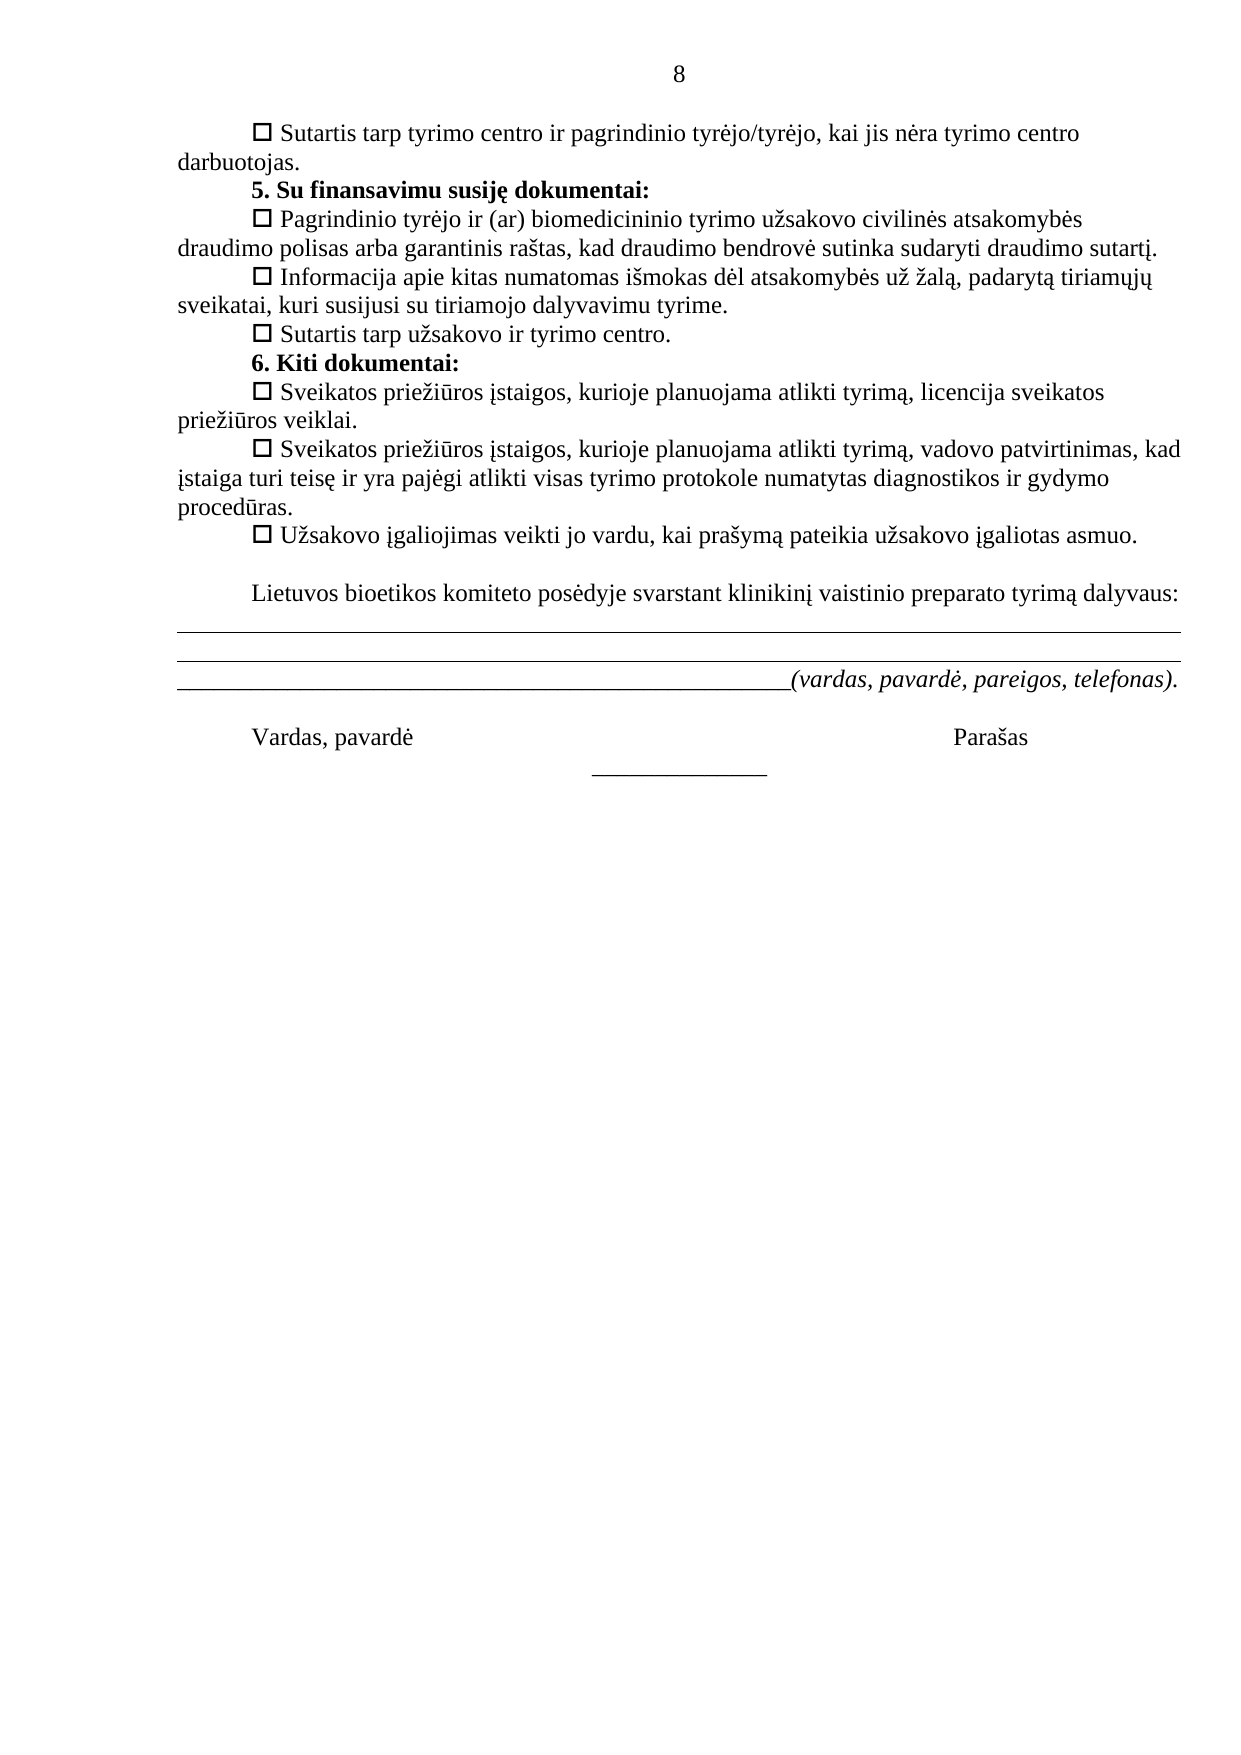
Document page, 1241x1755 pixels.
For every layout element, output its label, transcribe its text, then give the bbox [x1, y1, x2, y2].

text ______________ [177, 751, 1181, 779]
text Lietuvos bioetikos komiteto posėdyje svarstant klinikinį vaistinio preparato tyrimą dalyvaus: [177, 578, 1181, 607]
text  Sutartis tarp tyrimo centro ir pagrindinio tyrėjo/tyrėjo, kai jis nėra tyrimo centro darbuotojas. [177, 118, 1181, 176]
text  Pagrindinio tyrėjo ir (ar) biomedicininio tyrimo užsakovo civilinės atsakomybės draudimo polisas arba garantinis raštas, kad draudimo bendrovė sutinka sudaryti draudimo sutartį. [177, 204, 1181, 262]
text  Užsakovo įgaliojimas veikti jo vardu, kai prašymą pateikia užsakovo įgaliotas asmuo. [177, 521, 1181, 549]
text  Informacija apie kitas numatomas išmokas dėl atsakomybės už žalą, padarytą tiriamųjų sveikatai, kuri susijusi su tiriamojo dalyvavimu tyrime. [177, 262, 1181, 319]
text  Sveikatos priežiūros įstaigos, kurioje planuojama atlikti tyrimą, vadovo patvirtinimas, kad įstaiga turi teisę ir yra pajėgi atlikti visas tyrimo protokole numatytas diagnostikos ir gydymo procedūras. [177, 434, 1181, 521]
text  Sutartis tarp užsakovo ir tyrimo centro. [177, 319, 1181, 348]
text  Sveikatos priežiūros įstaigos, kurioje planuojama atlikti tyrimą, licencija sveikatos priežiūros veiklai. [177, 377, 1181, 434]
text 5. Su finansavimu susiję dokumentai: [177, 176, 1181, 204]
text 6. Kiti dokumentai: [177, 348, 1181, 377]
text (vardas, pavardė, pareigos, telefonas). [177, 664, 1181, 693]
text Vardas, pavardė Parašas [177, 722, 1181, 751]
